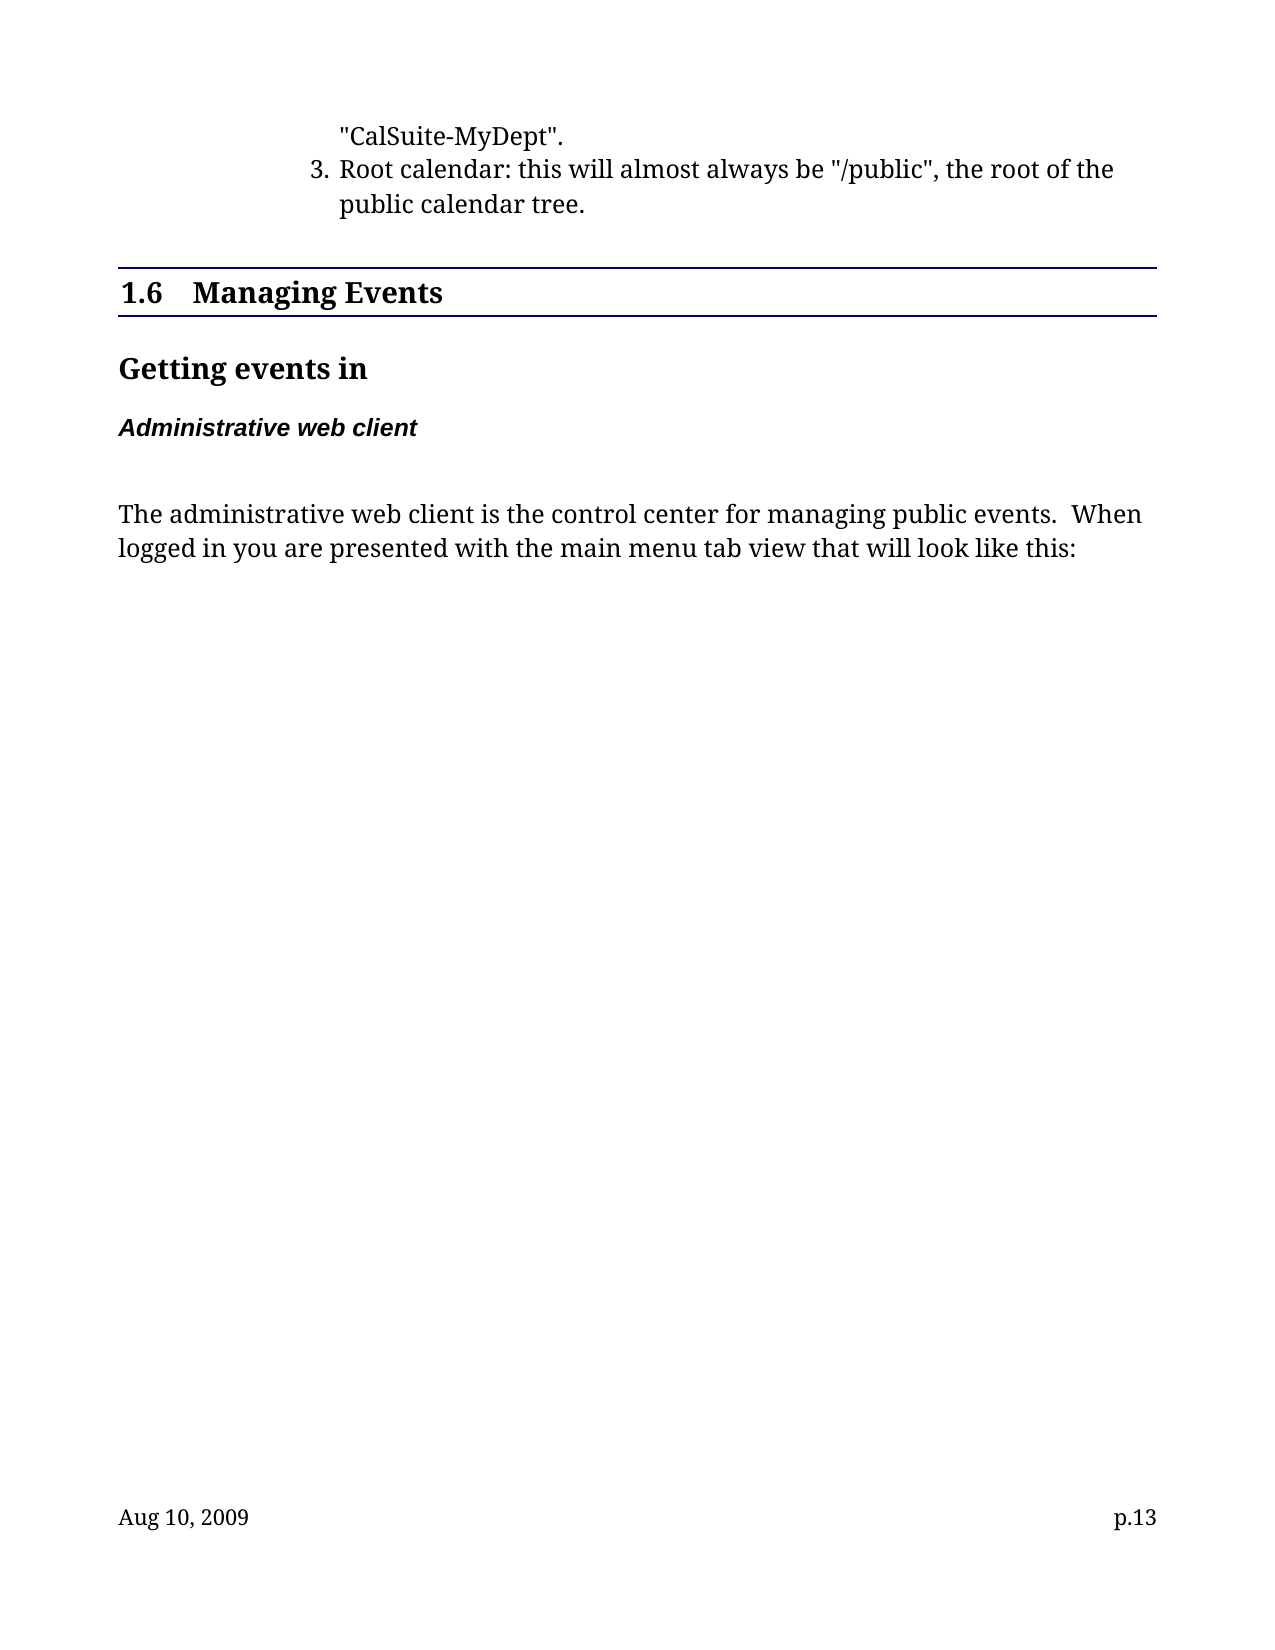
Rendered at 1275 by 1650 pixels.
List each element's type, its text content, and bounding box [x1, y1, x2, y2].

text The administrative web client is the control center for managing public events. When logged in you are presented with the main menu tab view that will look like this: [118, 496, 1157, 564]
list "CalSuite-MyDept". [309, 118, 1157, 152]
subtitle Administrative web client [118, 413, 1157, 441]
subtitle Managing Events [118, 269, 1157, 315]
list Root calendar: this will almost always be "/public", the root of the public calendar tree. [309, 152, 1157, 220]
subtitle Getting events in [118, 348, 1157, 388]
